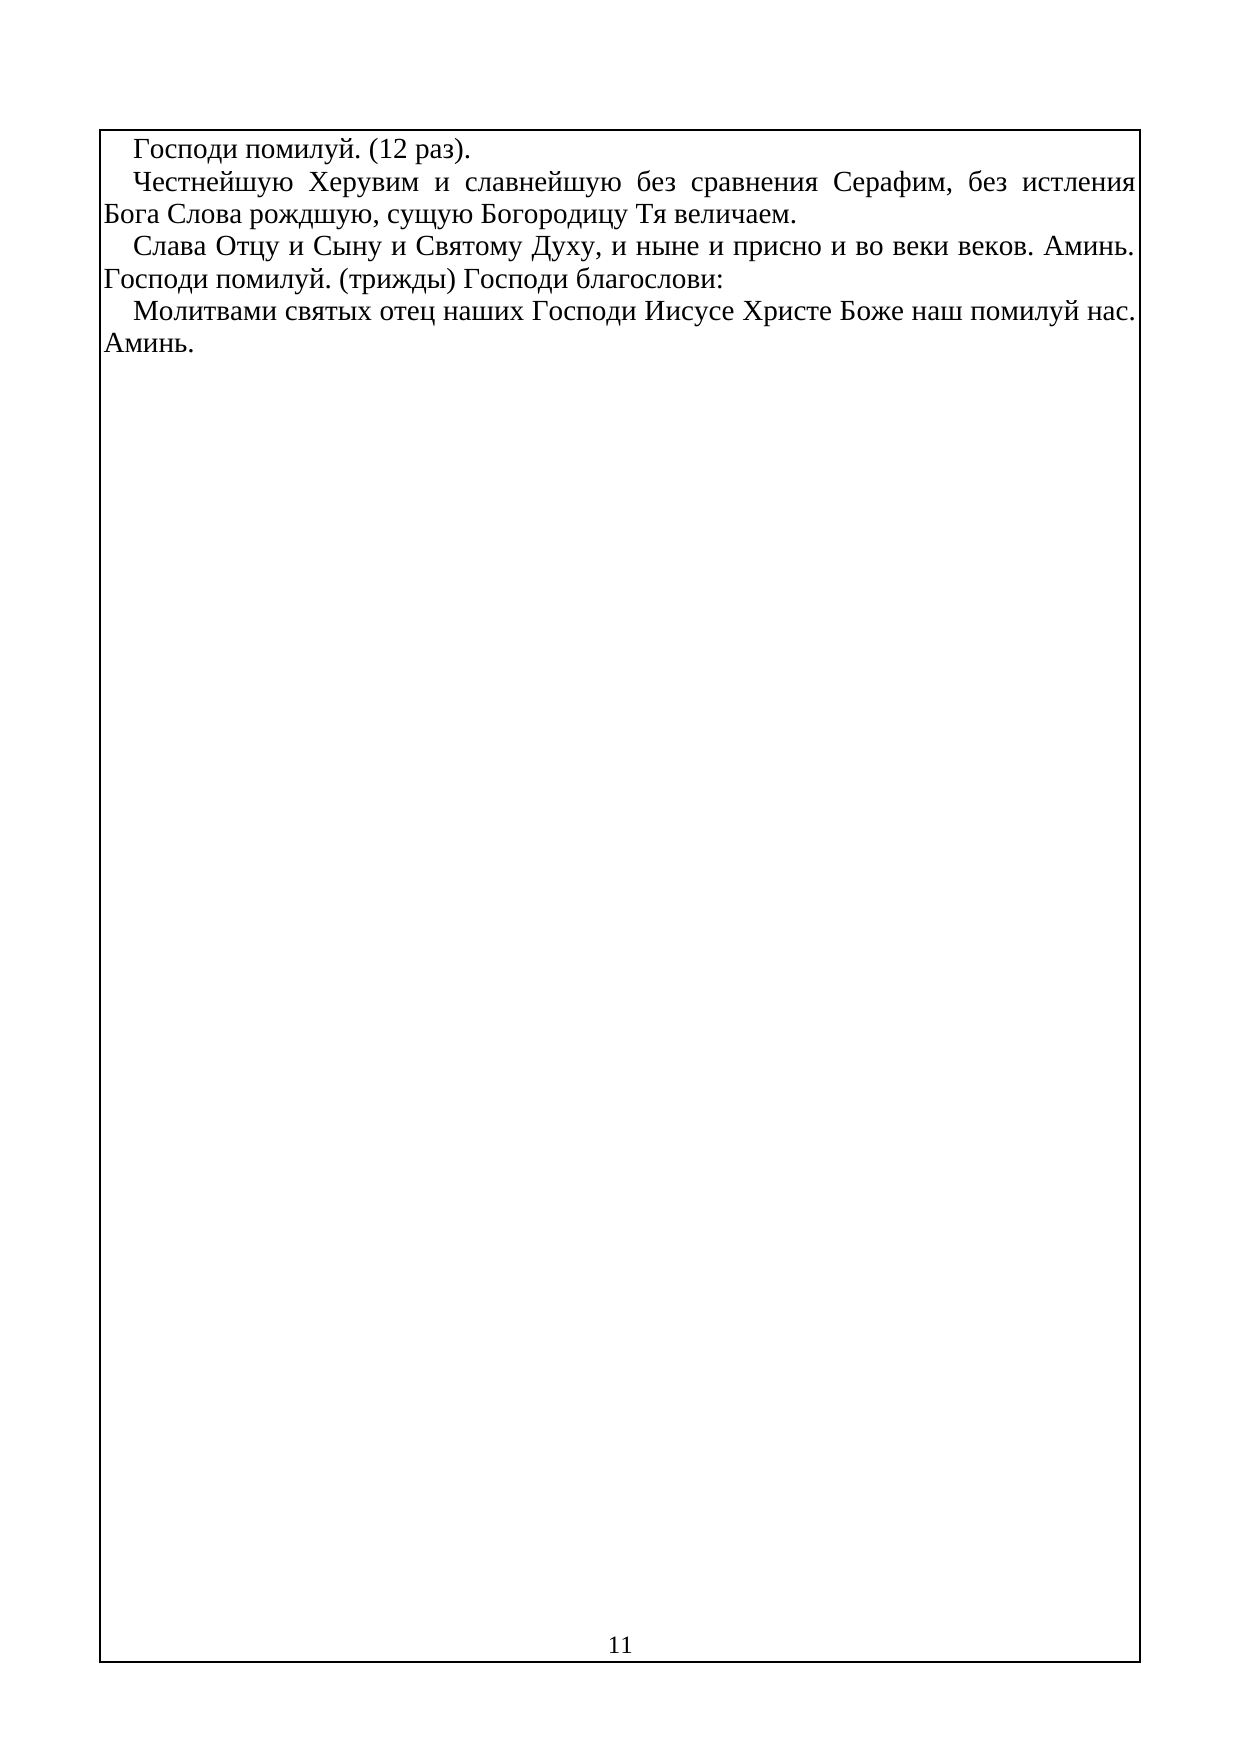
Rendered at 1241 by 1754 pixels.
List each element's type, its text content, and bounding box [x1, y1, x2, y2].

text Слава Отцу и Сыну и Святому Духу, и ныне и присно и во веки веков. Аминь. Господи помилуй. (трижды) Господи благослови: [103, 230, 1137, 294]
text Честнейшую Херувим и славнейшую без сравнения Серафим, без истления Бога Слова рождшую, сущую Богородицу Тя величаем. [103, 165, 1137, 230]
text Господи помилуй. (12 раз). [103, 133, 1137, 165]
text Молитвами святых отец наших Господи Иисусе Христе Боже наш помилуй нас. Аминь. [103, 294, 1137, 359]
